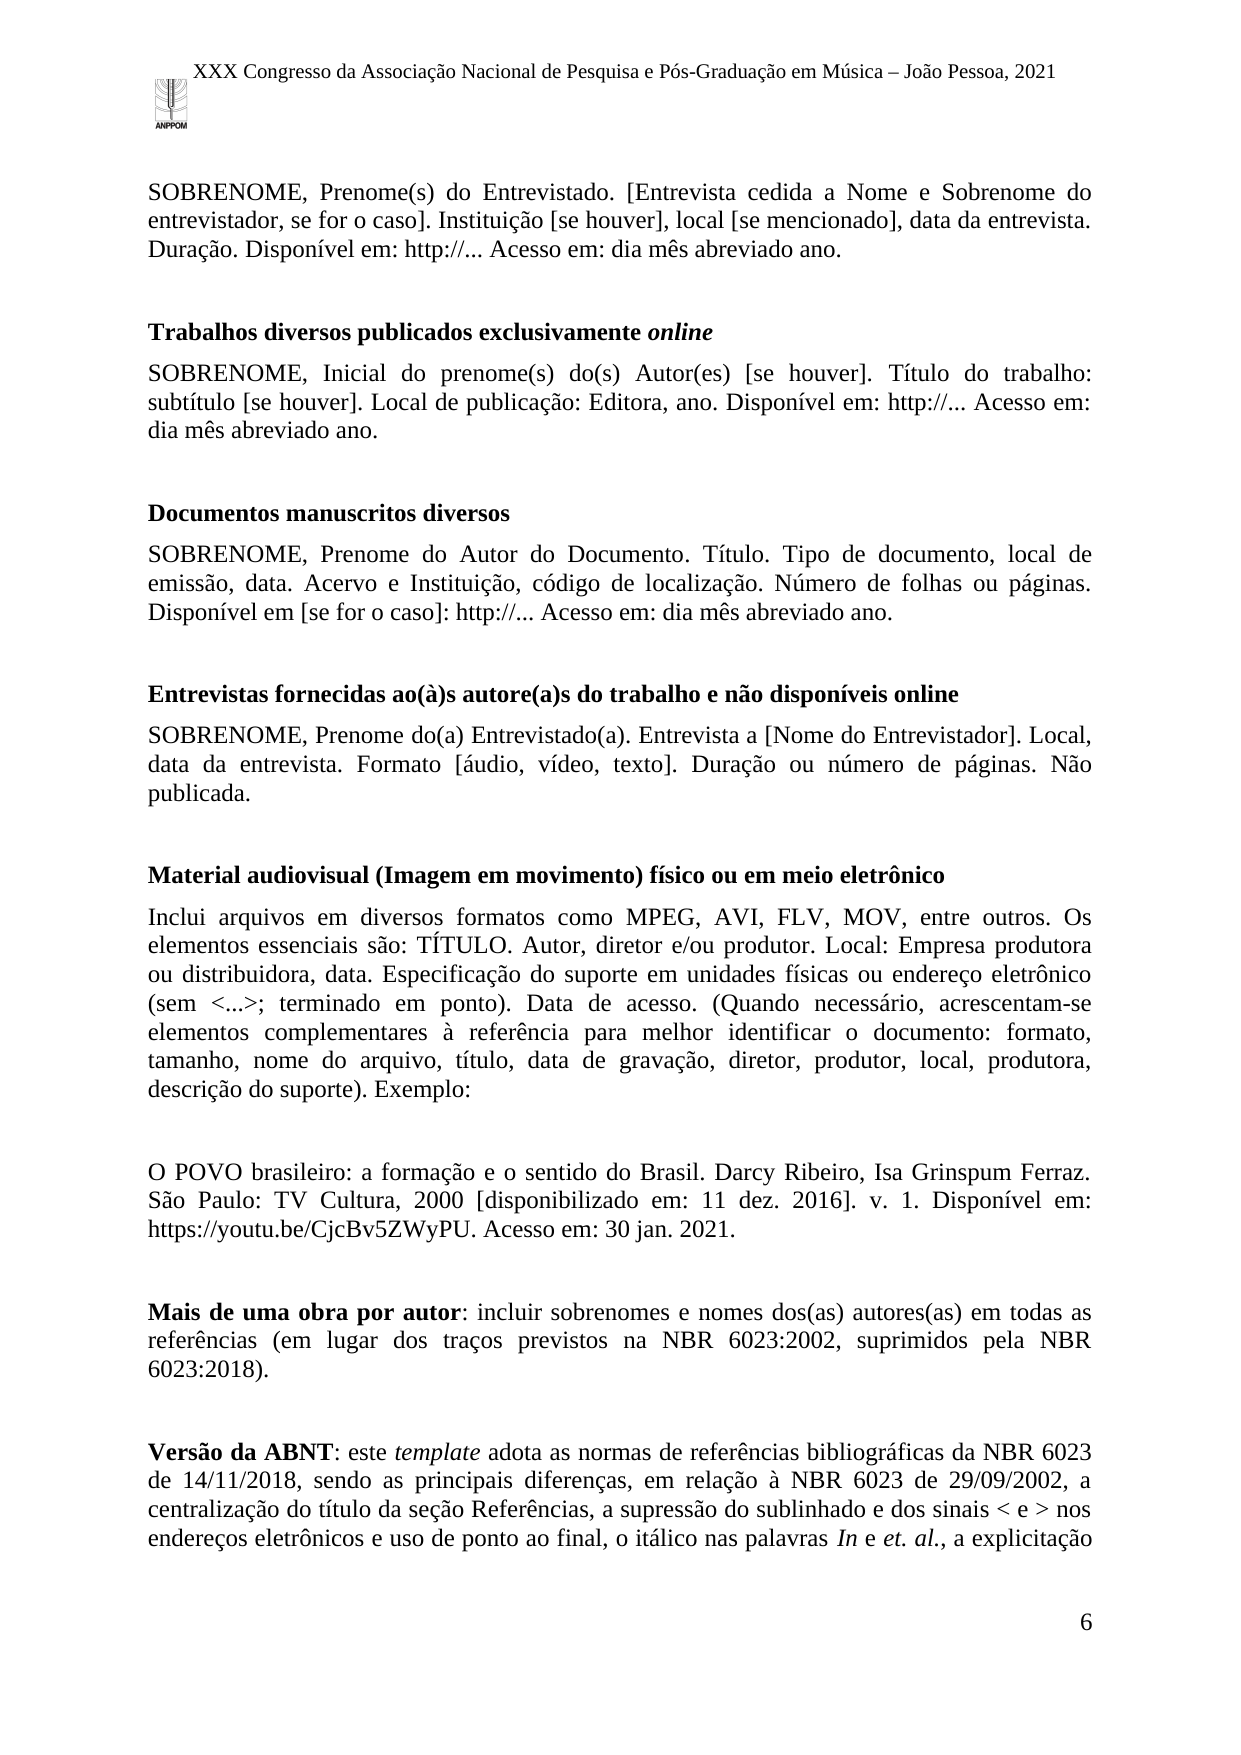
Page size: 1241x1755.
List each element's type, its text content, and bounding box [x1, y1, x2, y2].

text Entrevistas fornecidas ao(à)s autore(a)s do trabalho e não disponíveis online [148, 679, 1093, 708]
text Mais de uma obra por autor: incluir sobrenomes e nomes dos(as) autores(as) em todas as referências (em lugar dos traços previstos na NBR 6023:2002, suprimidos pela NBR 6023:2018). [148, 1297, 1093, 1383]
text Versão da ABNT: este template adota as normas de referências bibliográficas da NBR 6023 de 14/11/2018, sendo as principais diferenças, em relação à NBR 6023 de 29/09/2002, a centralização do título da seção Referências, a supressão do sublinhado e dos sinais < e > nos endereços eletrônicos e uso de ponto ao final, o itálico nas palavras In e et. al., a explicitação [148, 1437, 1093, 1552]
text Material audiovisual (Imagem em movimento) físico ou em meio eletrônico [148, 860, 1093, 889]
text SOBRENOME, Inicial do prenome(s) do(s) Autor(es) [se houver]. Título do trabalho: subtítulo [se houver]. Local de publicação: Editora, ano. Disponível em: http://... Acesso em: dia mês abreviado ano. [148, 358, 1093, 444]
text Inclui arquivos em diversos formatos como MPEG, AVI, FLV, MOV, entre outros. Os elementos essenciais são: TÍTULO. Autor, diretor e/ou produtor. Local: Empresa produtora ou distribuidora, data. Especificação do suporte em unidades físicas ou endereço eletrônico (sem <...>; terminado em ponto). Data de acesso. (Quando necessário, acrescentam-se elementos complementares à referência para melhor identificar o documento: formato, tamanho, nome do arquivo, título, data de gravação, diretor, produtor, local, produtora, descrição do suporte). Exemplo: [148, 902, 1093, 1103]
text O POVO brasileiro: a formação e o sentido do Brasil. Darcy Ribeiro, Isa Grinspum Ferraz. São Paulo: TV Cultura, 2000 [disponibilizado em: 11 dez. 2016]. v. 1. Disponível em: https://youtu.be/CjcBv5ZWyPU. Acesso em: 30 jan. 2021. [148, 1157, 1093, 1243]
text Trabalhos diversos publicados exclusivamente online [148, 317, 1093, 345]
text SOBRENOME, Prenome do(a) Entrevistado(a). Entrevista a [Nome do Entrevistador]. Local, data da entrevista. Formato [áudio, vídeo, texto]. Duração ou número de páginas. Não publicada. [148, 720, 1093, 807]
text Documentos manuscritos diversos [148, 498, 1093, 527]
text SOBRENOME, Prenome(s) do Entrevistado. [Entrevista cedida a Nome e Sobrenome do entrevistador, se for o caso]. Instituição [se houver], local [se mencionado], data da entrevista. Duração. Disponível em: http://... Acesso em: dia mês abreviado ano. [148, 177, 1093, 263]
text SOBRENOME, Prenome do Autor do Documento. Título. Tipo de documento, local de emissão, data. Acervo e Instituição, código de localização. Número de folhas ou páginas. Disponível em [se for o caso]: http://... Acesso em: dia mês abreviado ano. [148, 539, 1093, 625]
